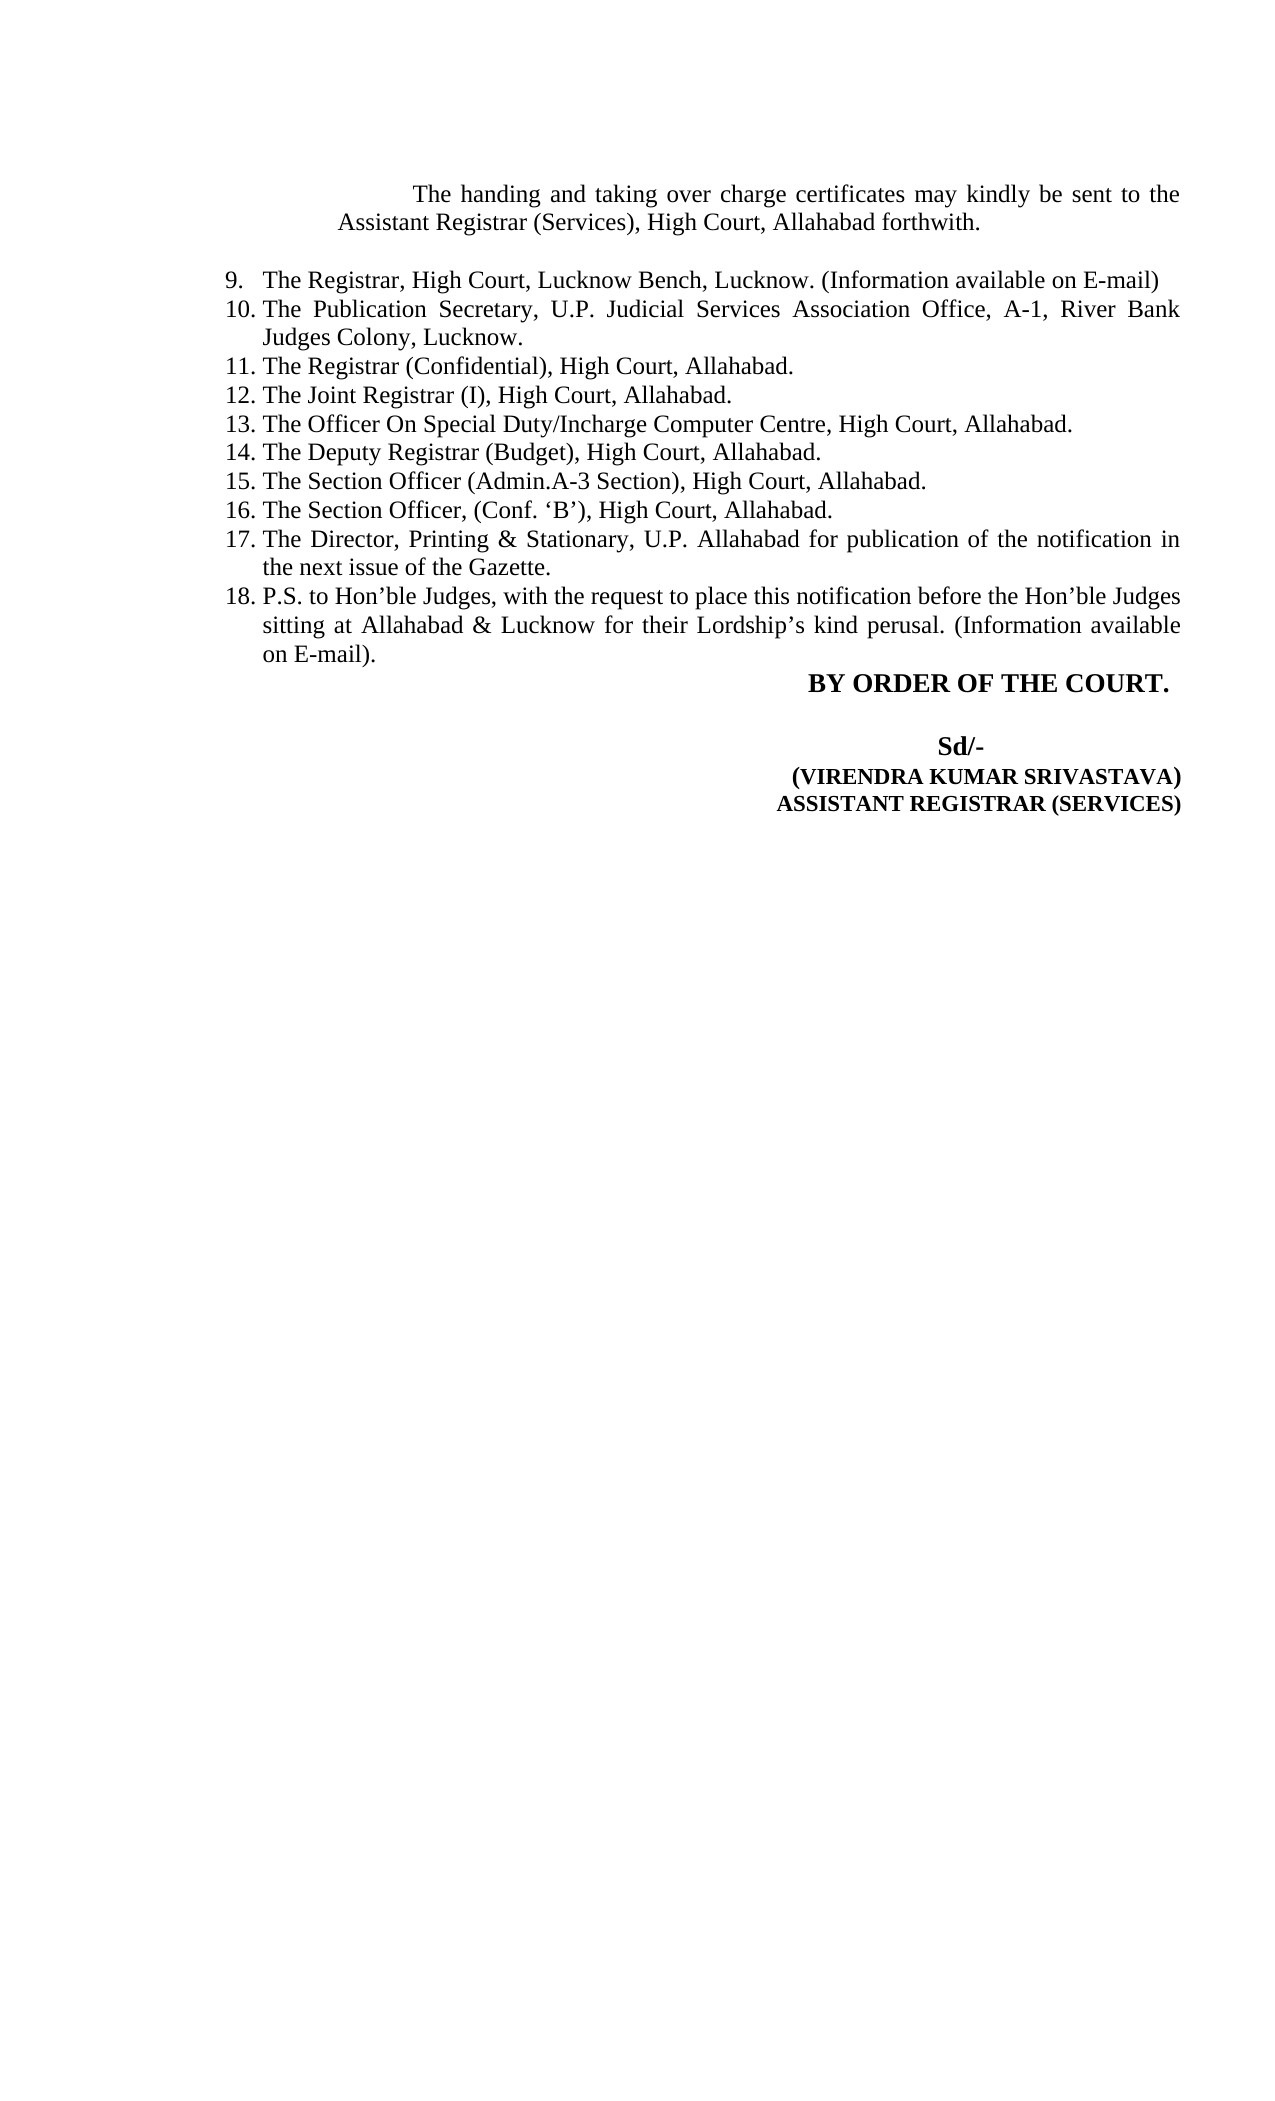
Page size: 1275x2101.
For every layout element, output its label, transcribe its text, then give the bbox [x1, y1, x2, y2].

list P.S. to Hon’ble Judges, with the request to place this notification before the Hon’ble Judges sitting at Allahabad & Lucknow for their Lordship’s kind perusal. (Information available on E-mail). [225, 581, 1181, 667]
list The Section Officer (Admin.A-3 Section), High Court, Allahabad. [225, 466, 1181, 495]
list The Registrar (Confidential), High Court, Allahabad. [225, 351, 1181, 380]
text The handing and taking over charge certificates may kindly be sent to the Assistant Registrar (Services), High Court, Allahabad forthwith. [337, 179, 1181, 236]
text (VIRENDRA KUMAR SRIVASTAVA) [187, 761, 1181, 790]
list The Director, Printing & Stationary, U.P. Allahabad for publication of the notification in the next issue of the Gazette. [225, 524, 1181, 581]
list The Officer On Special Duty/Incharge Computer Centre, High Court, Allahabad. [225, 409, 1181, 437]
list The Joint Registrar (I), High Court, Allahabad. [225, 380, 1181, 409]
text BY ORDER OF THE COURT. [712, 667, 1181, 699]
text Sd/- [787, 730, 1181, 761]
list The Deputy Registrar (Budget), High Court, Allahabad. [225, 437, 1181, 466]
list The Registrar, High Court, Lucknow Bench, Lucknow. (Information available on E-mail) [225, 265, 1181, 294]
text ASSISTANT REGISTRAR (SERVICES) [187, 790, 1181, 816]
list The Section Officer, (Conf. ‘B’), High Court, Allahabad. [225, 495, 1181, 524]
list The Publication Secretary, U.P. Judicial Services Association Office, A-1, River Bank Judges Colony, Lucknow. [225, 294, 1181, 351]
